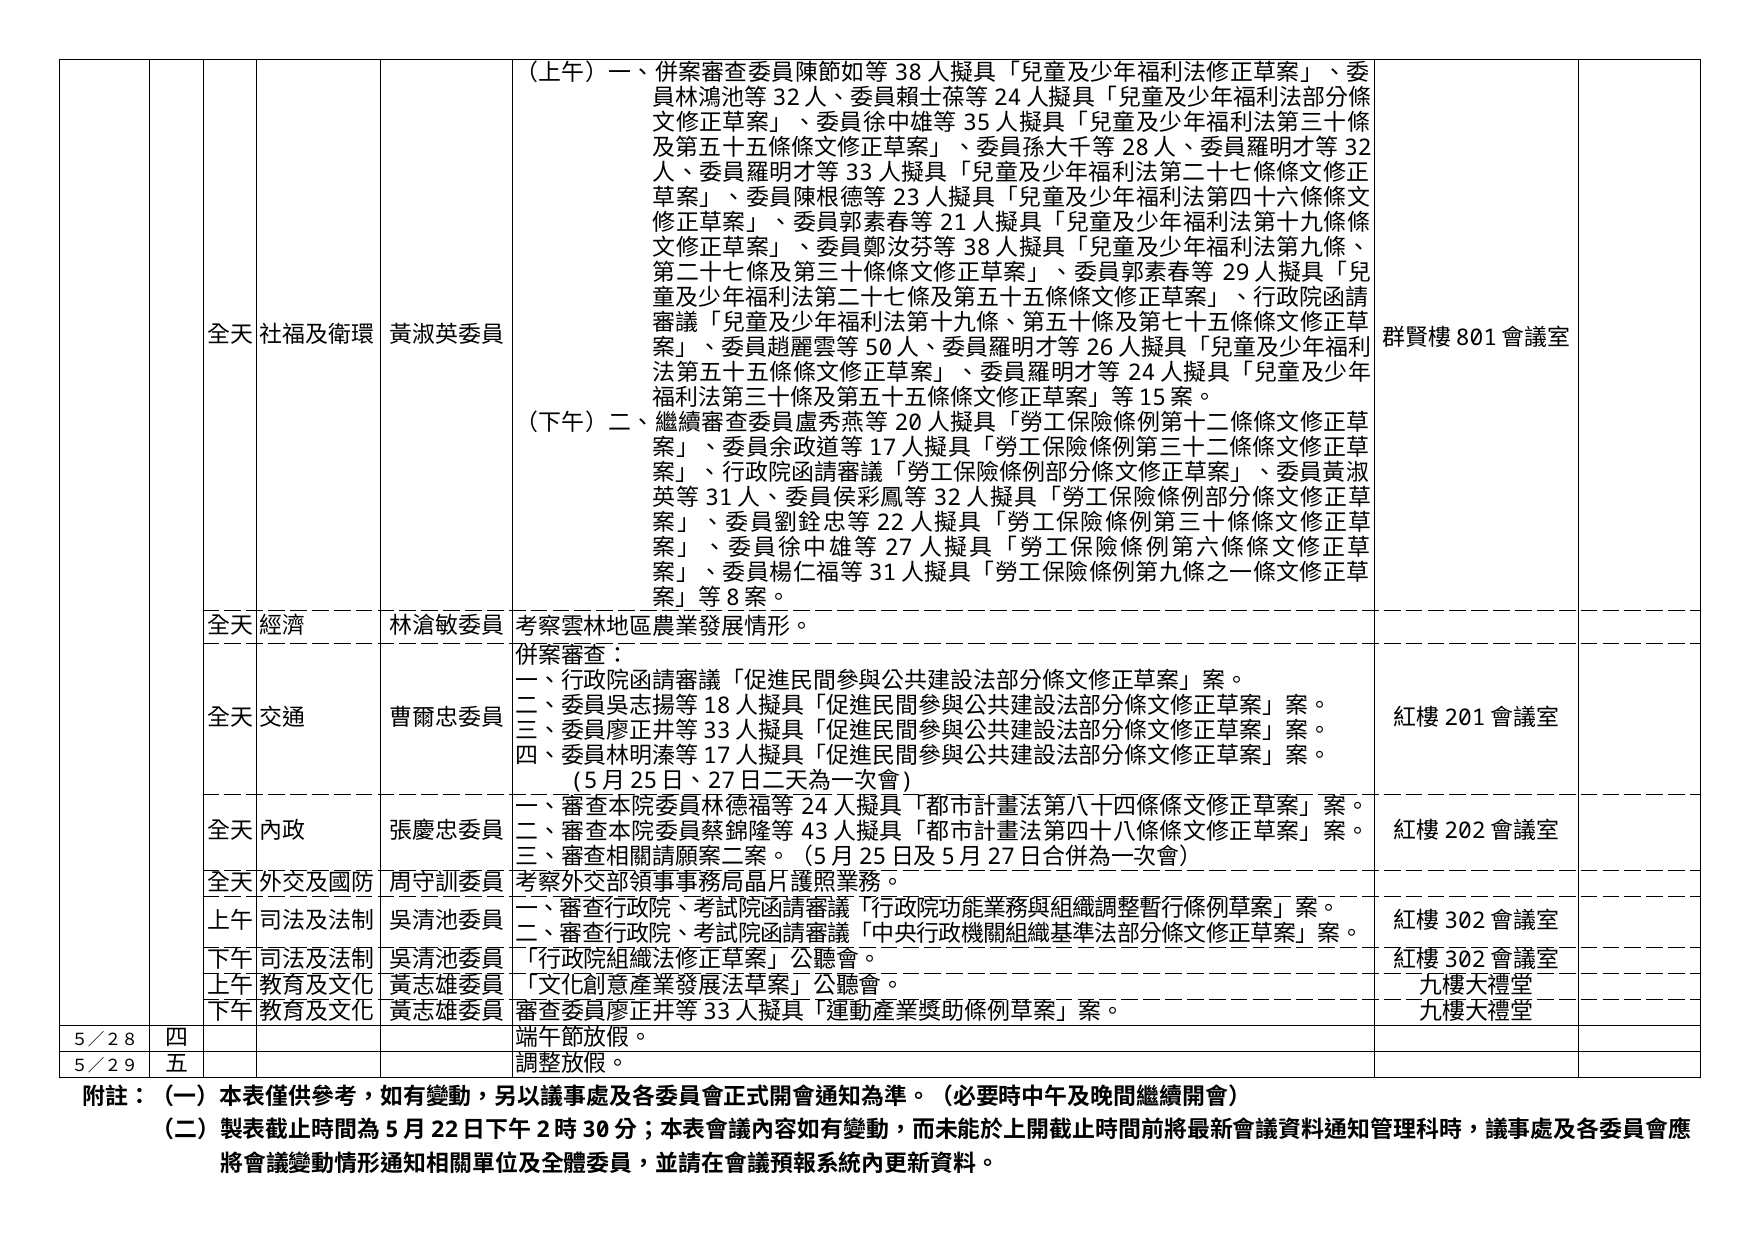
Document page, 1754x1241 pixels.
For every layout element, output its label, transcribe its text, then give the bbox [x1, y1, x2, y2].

table_cell 上午 [204, 973, 256, 999]
table_cell 林滄敏委員 [381, 610, 512, 642]
table_cell [1579, 1052, 1700, 1077]
table_cell [257, 1026, 380, 1051]
table_cell 全天 [204, 60, 256, 610]
table_cell 「行政院組織法修正草案」公聽會。 [513, 947, 1374, 973]
table_cell [204, 1026, 256, 1051]
table_cell [381, 1052, 512, 1077]
table_cell [204, 1052, 256, 1077]
table_cell 下午 [204, 947, 256, 973]
table_cell [1375, 610, 1578, 642]
table_cell 全天 [204, 870, 256, 896]
table_cell [1375, 870, 1578, 896]
table_cell 上午 [204, 896, 256, 947]
table_cell ５／２９ [60, 1052, 149, 1077]
table_cell [381, 1026, 512, 1051]
table_cell 紅樓202會議室 [1375, 794, 1578, 869]
table_cell 端午節放假。 [513, 1026, 1374, 1051]
table_cell [257, 1052, 380, 1077]
table_cell 一、審查本院委員林德福等24人擬具「都市計畫法第八十四條條文修正草案」案。二、審查本院委員蔡錦隆等43人擬具「都市計畫法第四十八條條文修正草案」案。三、審查相關請願案二案。（5月25日及5月27日合併為一次會） [513, 794, 1374, 869]
table_cell 一、審查行政院、考試院函請審議「行政院功能業務與組織調整暫行條例草案」案。 二、審查行政院、考試院函請審議「中央行政機關組織基準法部分條文修正草案」案。 [513, 896, 1374, 947]
table_cell 吳清池委員 [381, 947, 512, 973]
table_cell 外交及國防 [257, 870, 380, 896]
table_cell （上午）一、併案審查委員陳節如等38人擬具「兒童及少年福利法修正草案」、委員林鴻池等32人、委員賴士葆等24人擬具「兒童及少年福利法部分條文修正草案」、委員徐中雄等35人擬具「兒童及少年福利法第三十條及第五十五條條文修正草案」、委員孫大千等28人、委員羅明才等32人、委員羅明才等33人擬具「兒童及少年福利法第二十七條條文修正草案」、委員陳根德等23人擬具「兒童及少年福利法第四十六條條文修正草案」、委員郭素春等21人擬具「兒童及少年福利法第十九條條文修正草案」、委員鄭汝芬等38人擬具「兒童及少年福利法第九條、第二十七條及第三十條條文修正草案」、委員郭素春等29人擬具「兒童及少年福利法第二十七條及第五十五條條文修正草案」、行政院函請審議「兒童及少年福利法第十九條、第五十條及第七十五條條文修正草案」、委員趙麗雲等50人、委員羅明才等26人擬具「兒童及少年福利法第五十五條條文修正草案」、委員羅明才等24人擬具「兒童及少年福利法第三十條及第五十五條條文修正草案」等15案。 （下午）二、繼續審查委員盧秀燕等20人擬具「勞工保險條例第十二條條文修正草案」、委員余政道等17人擬具「勞工保險條例第三十二條條文修正草案」、行政院函請審議「勞工保險條例部分條文修正草案」、委員黃淑英等31人、委員侯彩鳳等32人擬具「勞工保險條例部分條文修正草案」、委員劉銓忠等22人擬具「勞工保險條例第三十條條文修正草案」、委員徐中雄等27人擬具「勞工保險條例第六條條文修正草案」、委員楊仁福等31人擬具「勞工保險條例第九條之一條文修正草案」等8案。 [513, 60, 1374, 610]
table_cell 紅樓302會議室 [1375, 896, 1578, 947]
table_cell [1579, 870, 1700, 896]
table_cell [1579, 999, 1700, 1025]
table_cell 司法及法制 [257, 896, 380, 947]
table_cell 考察雲林地區農業發展情形。 [513, 610, 1374, 642]
table_cell 周守訓委員 [381, 870, 512, 896]
table_cell [1579, 973, 1700, 999]
table_cell 併案審查： 一、行政院函請審議「促進民間參與公共建設法部分條文修正草案」案。 二、委員吳志揚等18人擬具「促進民間參與公共建設法部分條文修正草案」案。 三、委員廖正井等33人擬具「促進民間參與公共建設法部分條文修正草案」案。 四、委員林明溱等17人擬具「促進民間參與公共建設法部分條文修正草案」案。 (5月25日、27日二天為一次會) [513, 643, 1374, 793]
table_cell 司法及法制 [257, 947, 380, 973]
table_cell 九樓大禮堂 [1375, 973, 1578, 999]
table_cell 群賢樓801會議室 [1375, 60, 1578, 610]
table_cell 調整放假。 [513, 1052, 1374, 1077]
table_cell 全天 [204, 610, 256, 642]
table_cell 下午 [204, 999, 256, 1025]
table_cell 紅樓201會議室 [1375, 643, 1578, 793]
table_cell 吳清池委員 [381, 896, 512, 947]
table_cell 考察外交部領事事務局晶片護照業務。 [513, 870, 1374, 896]
table_cell 內政 [257, 794, 380, 869]
table_cell [60, 60, 149, 1025]
table_cell [150, 60, 203, 1025]
table_cell ５／２８ [60, 1026, 149, 1051]
table_cell [1579, 896, 1700, 947]
table_cell 九樓大禮堂 [1375, 999, 1578, 1025]
table_cell [1579, 610, 1700, 642]
table_cell 全天 [204, 643, 256, 793]
table_cell [1579, 794, 1700, 869]
table_cell 黃志雄委員 [381, 973, 512, 999]
table_cell 黃志雄委員 [381, 999, 512, 1025]
text （二）製表截止時間為5月22日下午2時30分；本表會議內容如有變動，而未能於上開截止時間前將最新會議資料通知管理科時，議事處及各委員會應將會議變動情形通知相關單位及全體委員，並請在會議預報系統內更新資料。 [151, 1111, 1695, 1178]
table_cell [1579, 60, 1700, 610]
table_cell 審查委員廖正井等33人擬具「運動產業獎助條例草案」案。 [513, 999, 1374, 1025]
table_cell 社福及衛環 [257, 60, 380, 610]
table_cell [1579, 1026, 1700, 1051]
table_cell 曹爾忠委員 [381, 643, 512, 793]
table_cell 經濟 [257, 610, 380, 642]
text 附註：（一）本表僅供參考，如有變動，另以議事處及各委員會正式開會通知為準。（必要時中午及晚間繼續開會） [59, 1078, 1695, 1111]
table_cell [1579, 947, 1700, 973]
table_cell 交通 [257, 643, 380, 793]
table_cell [1375, 1026, 1578, 1051]
table_cell [1579, 643, 1700, 793]
table_cell [1375, 1052, 1578, 1077]
table_cell 「文化創意產業發展法草案」公聽會。 [513, 973, 1374, 999]
table_cell 張慶忠委員 [381, 794, 512, 869]
table_cell 教育及文化 [257, 973, 380, 999]
table_cell 五 [150, 1052, 203, 1077]
table_cell 紅樓302會議室 [1375, 947, 1578, 973]
table_cell 黃淑英委員 [381, 60, 512, 610]
table_cell 教育及文化 [257, 999, 380, 1025]
table_cell 全天 [204, 794, 256, 869]
table_cell 四 [150, 1026, 203, 1051]
